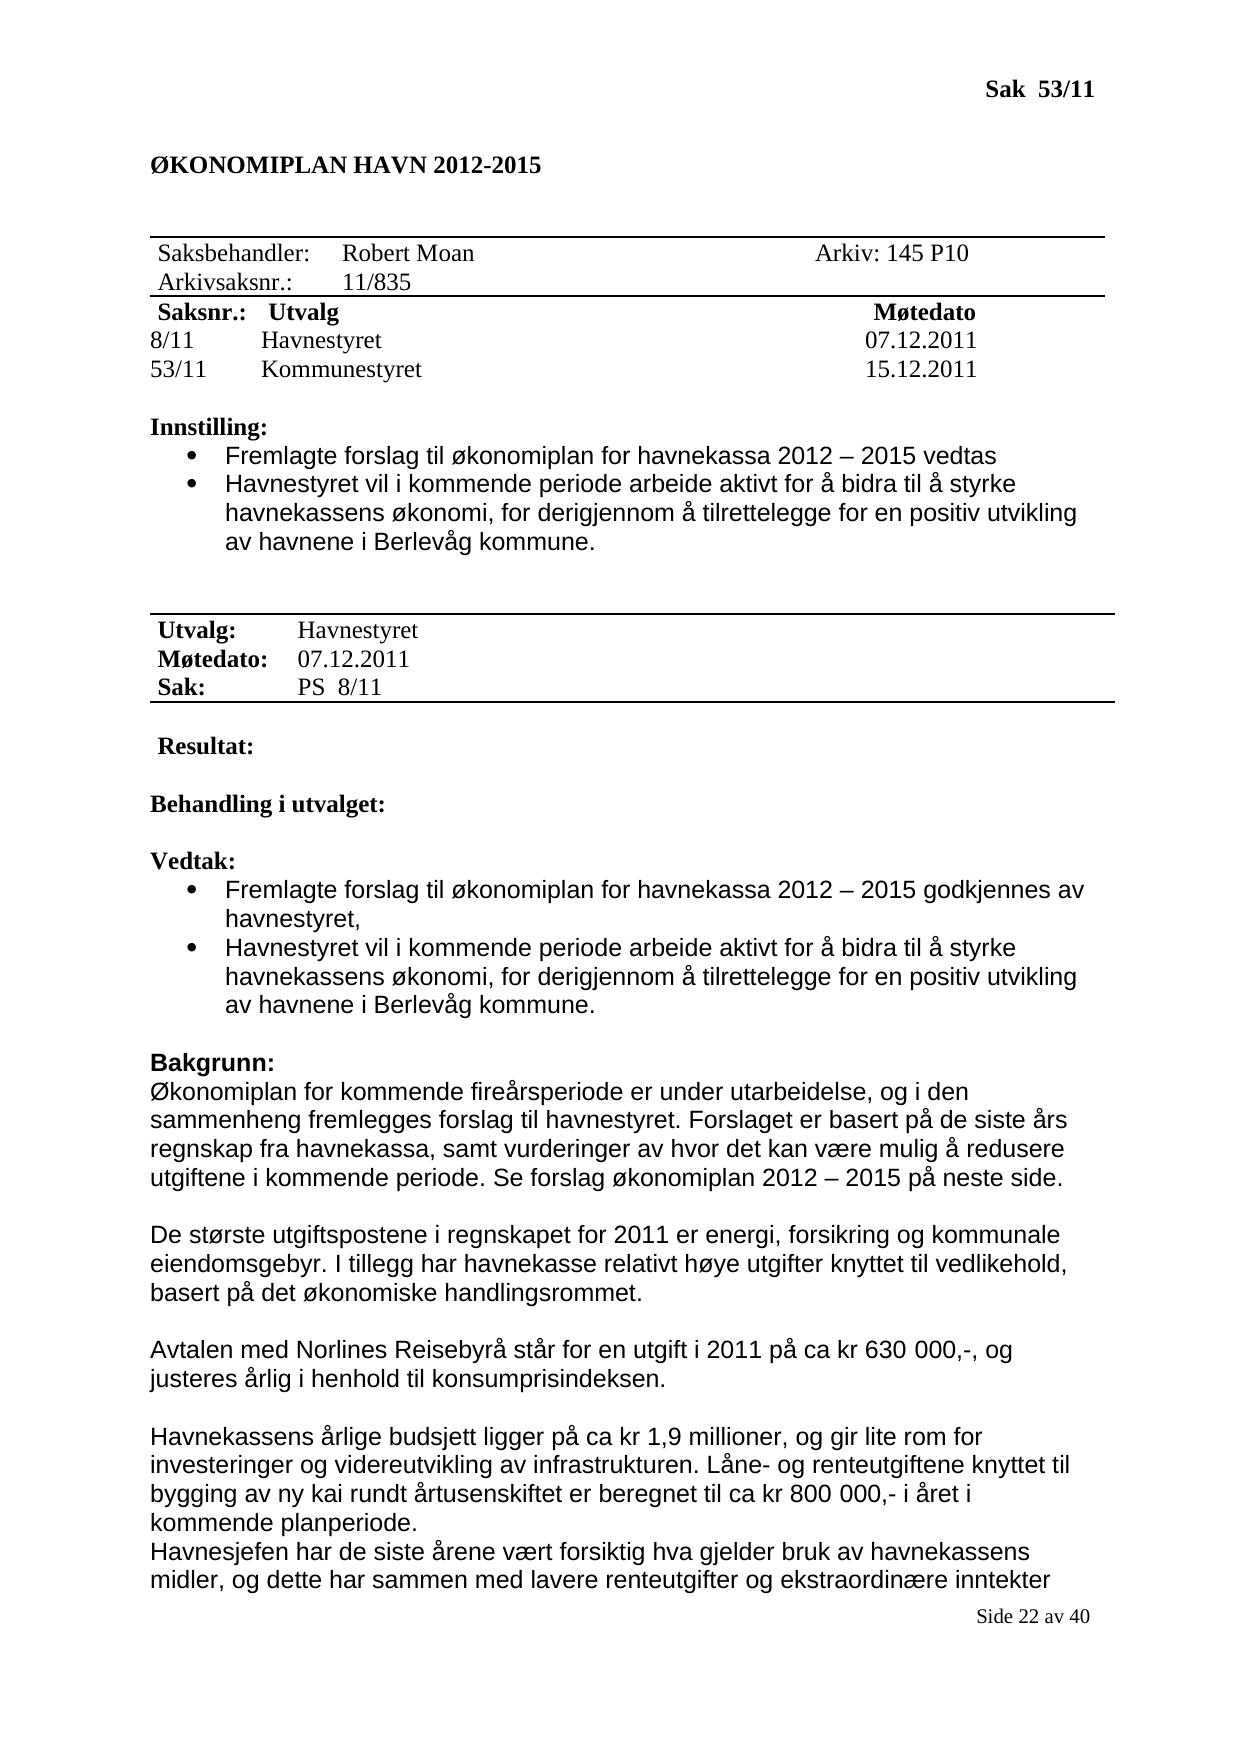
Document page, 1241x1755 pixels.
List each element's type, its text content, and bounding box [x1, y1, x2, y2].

text Havnekassens årlige budsjett ligger på ca kr 1,9 millioner, og gir lite rom for investeringer og videreutvikling av infrastrukturen. Låne- og renteutgiftene knyttet til bygging av ny kai rundt årtusenskiftet er beregnet til ca kr 800 000,- i året i kommende planperiode. [150, 1422, 1100, 1537]
text Innstilling: [150, 412, 1100, 441]
table_cell 07.12.2011 [290, 644, 1115, 672]
text 8/11 Havnestyret 07.12.2011 [150, 326, 1100, 354]
table_header Saksbehandler: [150, 238, 334, 267]
table_cell Møtedato: [150, 644, 290, 672]
table_header [1105, 236, 1115, 267]
table_cell [576, 267, 807, 295]
table_cell [150, 703, 290, 731]
table_header Havnestyret [290, 615, 1115, 644]
text Behandling i utvalget: [150, 789, 1100, 818]
table_cell [1105, 267, 1115, 295]
table_cell Utvalg [261, 297, 866, 326]
text Havnesjefen har de siste årene vært forsiktig hva gjelder bruk av havnekassens midler, og dette har sammen med lavere renteutgifter og ekstraordinære inntekter [150, 1537, 1100, 1594]
text Bakgrunn: [150, 1048, 1100, 1077]
text 53/11 Kommunestyret 15.12.2011 [150, 354, 1100, 383]
table_cell 11/835 [335, 267, 576, 295]
text Vedtak: [150, 846, 1100, 875]
list Fremlagte forslag til økonomiplan for havnekassa 2012 – 2015 vedtas [187, 441, 1100, 469]
table_cell [808, 267, 1104, 295]
text Avtalen med Norlines Reisebyrå står for en utgift i 2011 på ca kr 630 000,-, og justeres årlig i henhold til konsumprisindeksen. [150, 1335, 1100, 1393]
list Havnestyret vil i kommende periode arbeide aktivt for å bidra til å styrke havnekassens økonomi, for derigjennom å tilrettelegge for en positiv utvikling av havnene i Berlevåg kommune. [187, 469, 1100, 556]
text Økonomiplan for kommende fireårsperiode er under utarbeidelse, og i den sammenheng fremlegges forslag til havnestyret. Forslaget er basert på de siste års regnskap fra havnekassa, samt vurderinger av hvor det kan være mulig å redusere utgiftene i kommende periode. Se forslag økonomiplan 2012 – 2015 på neste side. [150, 1077, 1100, 1192]
table_cell Arkivsaksnr.: [150, 267, 334, 295]
table_header Utvalg: [150, 615, 290, 644]
table_cell [290, 703, 1115, 731]
table_header Arkiv: 145 P10 [808, 238, 1104, 267]
text ØKONOMIPLAN HAVN 2012-2015 [150, 150, 1100, 179]
table_cell Resultat: [150, 731, 290, 760]
table_cell [290, 731, 1115, 760]
table_cell Møtedato [866, 295, 1115, 326]
table_cell PS 8/11 [290, 673, 1115, 701]
table_cell Saksnr.: [150, 297, 261, 326]
list Fremlagte forslag til økonomiplan for havnekassa 2012 – 2015 godkjennes av havnestyret, [187, 875, 1100, 933]
text De største utgiftspostene i regnskapet for 2011 er energi, forsikring og kommunale eiendomsgebyr. I tillegg har havnekasse relativt høye utgifter knyttet til vedlikehold, basert på det økonomiske handlingsrommet. [150, 1220, 1100, 1307]
list Havnestyret vil i kommende periode arbeide aktivt for å bidra til å styrke havnekassens økonomi, for derigjennom å tilrettelegge for en positiv utvikling av havnene i Berlevåg kommune. [187, 933, 1100, 1019]
table_cell Sak: [150, 673, 290, 701]
table_header Robert Moan [335, 238, 807, 267]
